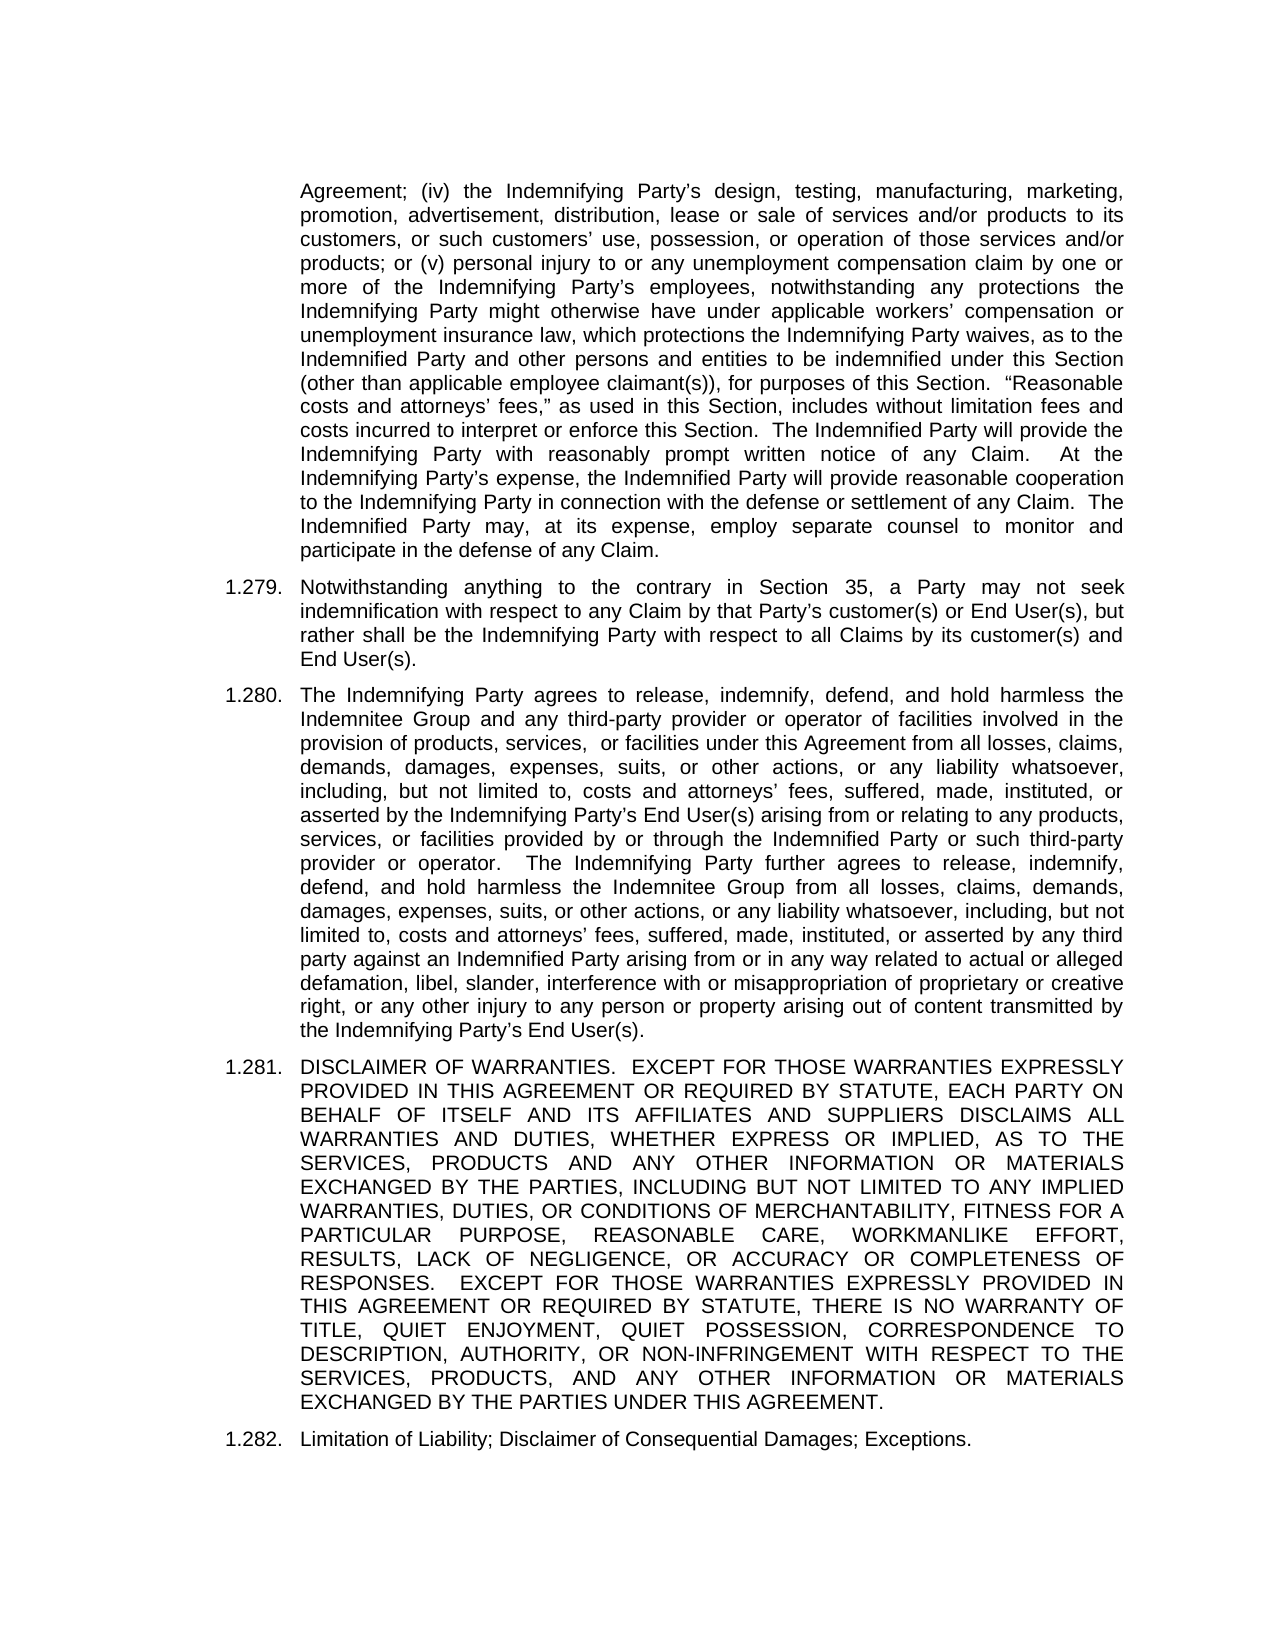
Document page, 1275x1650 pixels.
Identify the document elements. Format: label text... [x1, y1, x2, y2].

list Agreement; (iv) the Indemnifying Party’s design, testing, manufacturing, marketing, promotion, advertisement, distribution, lease or sale of services and/or products to its customers, or such customers’ use, possession, or operation of those services and/or products; or (v) personal injury to or any unemployment compensation claim by one or more of the Indemnifying Party’s employees, notwithstanding any protections the Indemnifying Party might otherwise have under applicable workers’ compensation or unemployment insurance law, which protections the Indemnifying Party waives, as to the Indemnified Party and other persons and entities to be indemnified under this Section (other than applicable employee claimant(s)), for purposes of this Section. “Reasonable costs and attorneys’ fees,” as used in this Section, includes without limitation fees and costs incurred to interpret or enforce this Section. The Indemnified Party will provide the Indemnifying Party with reasonably prompt written notice of any Claim. At the Indemnifying Party’s expense, the Indemnified Party will provide reasonable cooperation to the Indemnifying Party in connection with the defense or settlement of any Claim. The Indemnified Party may, at its expense, employ separate counsel to monitor and participate in the defense of any Claim. [225, 179, 1125, 562]
list DISCLAIMER OF WARRANTIES. EXCEPT FOR THOSE WARRANTIES EXPRESSLY PROVIDED IN THIS AGREEMENT OR REQUIRED BY STATUTE, EACH PARTY ON BEHALF OF ITSELF AND ITS AFFILIATES AND SUPPLIERS DISCLAIMS ALL WARRANTIES AND DUTIES, WHETHER EXPRESS OR IMPLIED, AS TO THE SERVICES, PRODUCTS AND ANY OTHER INFORMATION OR MATERIALS EXCHANGED BY THE PARTIES, INCLUDING BUT NOT LIMITED TO ANY IMPLIED WARRANTIES, DUTIES, OR CONDITIONS OF MERCHANTABILITY, FITNESS FOR A PARTICULAR PURPOSE, REASONABLE CARE, WORKMANLIKE EFFORT, RESULTS, LACK OF NEGLIGENCE, OR ACCURACY OR COMPLETENESS OF RESPONSES. EXCEPT FOR THOSE WARRANTIES EXPRESSLY PROVIDED IN THIS AGREEMENT OR REQUIRED BY STATUTE, THERE IS NO WARRANTY OF TITLE, QUIET ENJOYMENT, QUIET POSSESSION, CORRESPONDENCE TO DESCRIPTION, AUTHORITY, OR NON-INFRINGEMENT WITH RESPECT TO THE SERVICES, PRODUCTS, AND ANY OTHER INFORMATION OR MATERIALS EXCHANGED BY THE PARTIES UNDER THIS AGREEMENT. [225, 1055, 1125, 1414]
list Notwithstanding anything to the contrary in Section 35, a Party may not seek indemnification with respect to any Claim by that Party’s customer(s) or End User(s), but rather shall be the Indemnifying Party with respect to all Claims by its customer(s) and End User(s). [225, 574, 1125, 670]
list The Indemnifying Party agrees to release, indemnify, defend, and hold harmless the Indemnitee Group and any third-party provider or operator of facilities involved in the provision of products, services, or facilities under this Agreement from all losses, claims, demands, damages, expenses, suits, or other actions, or any liability whatsoever, including, but not limited to, costs and attorneys’ fees, suffered, made, instituted, or asserted by the Indemnifying Party’s End User(s) arising from or relating to any products, services, or facilities provided by or through the Indemnified Party or such third-party provider or operator. The Indemnifying Party further agrees to release, indemnify, defend, and hold harmless the Indemnitee Group from all losses, claims, demands, damages, expenses, suits, or other actions, or any liability whatsoever, including, but not limited to, costs and attorneys’ fees, suffered, made, instituted, or asserted by any third party against an Indemnified Party arising from or in any way related to actual or alleged defamation, libel, slander, interference with or misappropriation of proprietary or creative right, or any other injury to any person or property arising out of content transmitted by the Indemnifying Party’s End User(s). [225, 683, 1125, 1042]
list Limitation of Liability; Disclaimer of Consequential Damages; Exceptions. [225, 1427, 1125, 1451]
